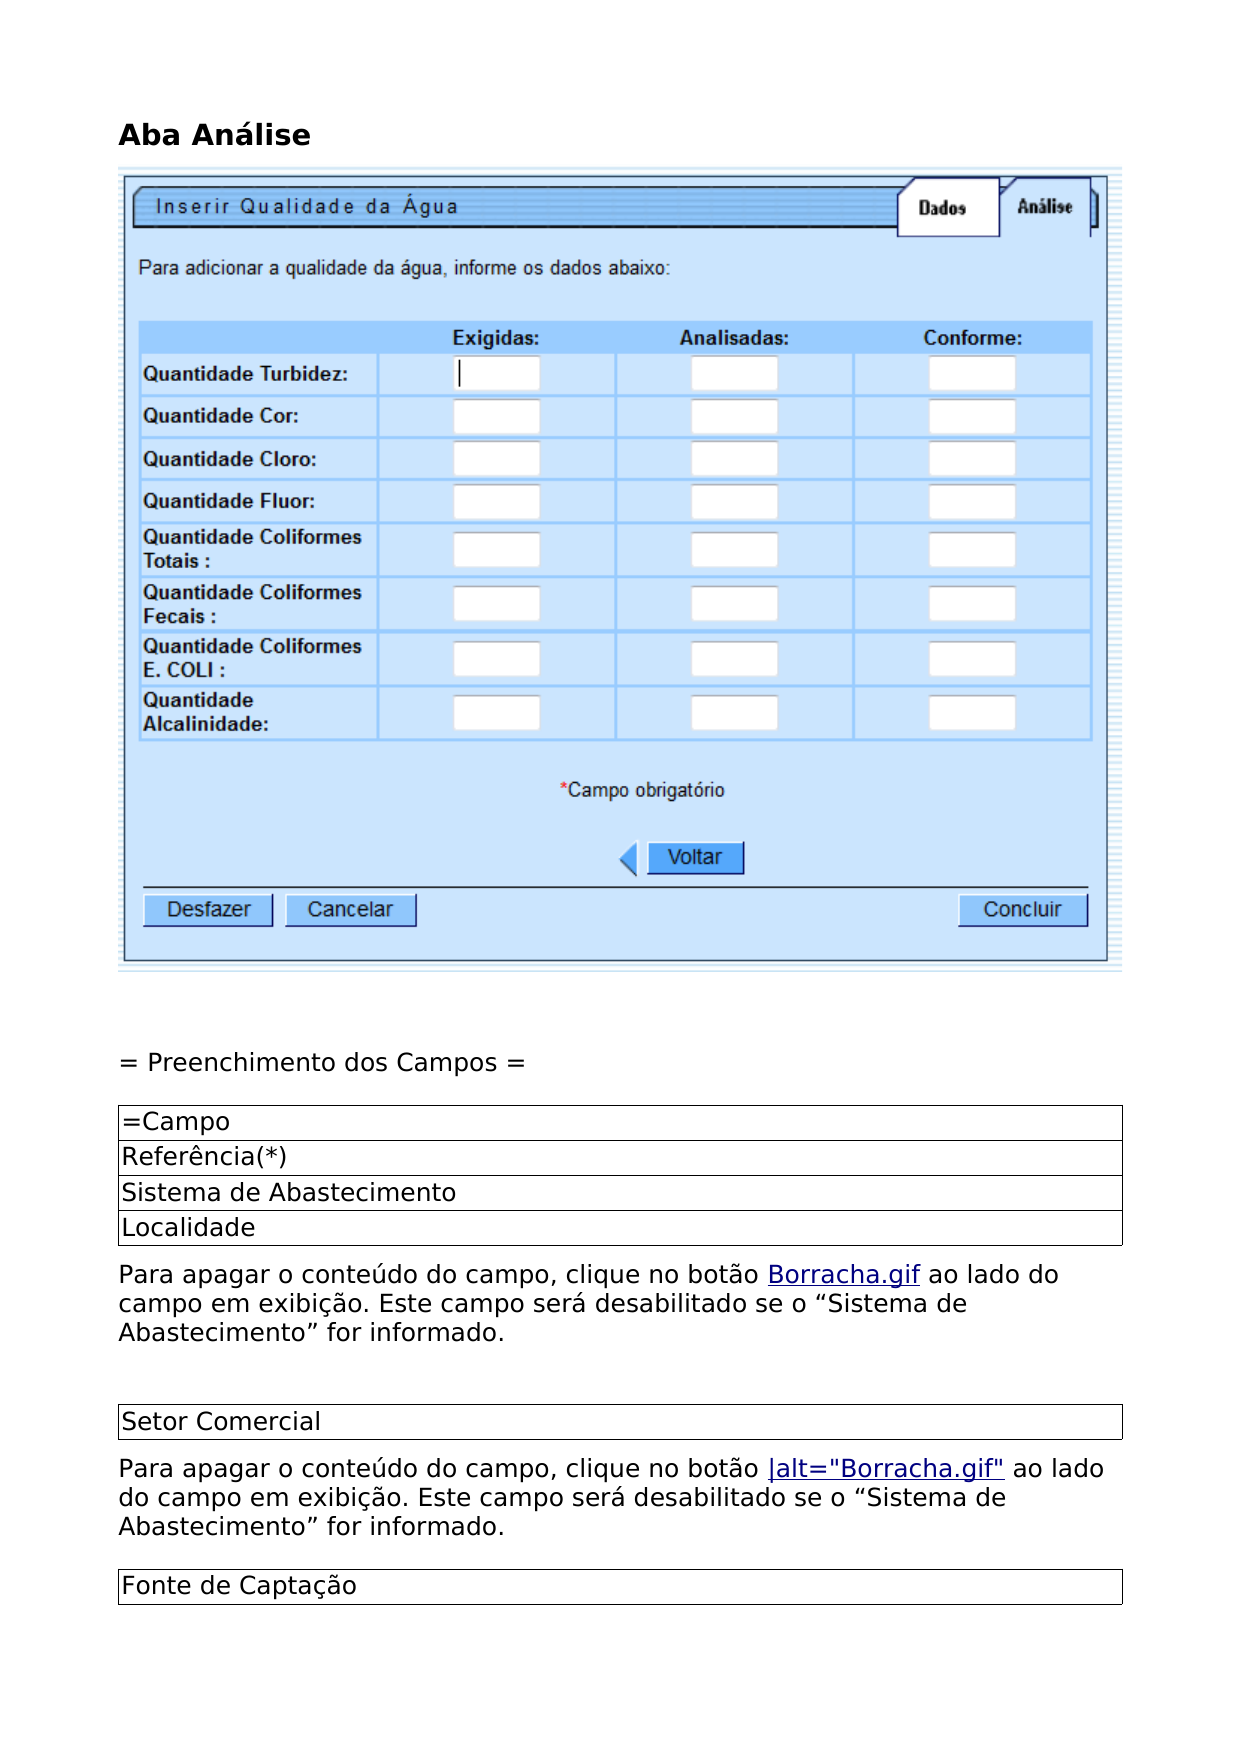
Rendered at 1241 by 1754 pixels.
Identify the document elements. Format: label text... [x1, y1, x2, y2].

table_header Fonte de Captação [119, 1570, 1122, 1604]
text = Preenchimento dos Campos = [118, 1048, 1122, 1077]
table_header =Campo [119, 1106, 1122, 1139]
text Para apagar o conteúdo do campo, clique no botão Borracha.gif ao lado do campo em exibição. Este campo será desabilitado se o “Sistema de Abastecimento” for informado. [118, 1260, 1122, 1376]
picture [118, 164, 1123, 972]
table_header Setor Comercial [119, 1405, 1122, 1439]
subtitle Aba Análise [118, 118, 1122, 152]
table_cell Sistema de Abastecimento [119, 1176, 1122, 1210]
text Para apagar o conteúdo do campo, clique no botão |alt="Borracha.gif" ao lado do campo em exibição. Este campo será desabilitado se o “Sistema de Abastecimento” for informado. [118, 1454, 1122, 1541]
table_cell Localidade [119, 1211, 1122, 1245]
table_cell Referência(*) [119, 1141, 1122, 1175]
